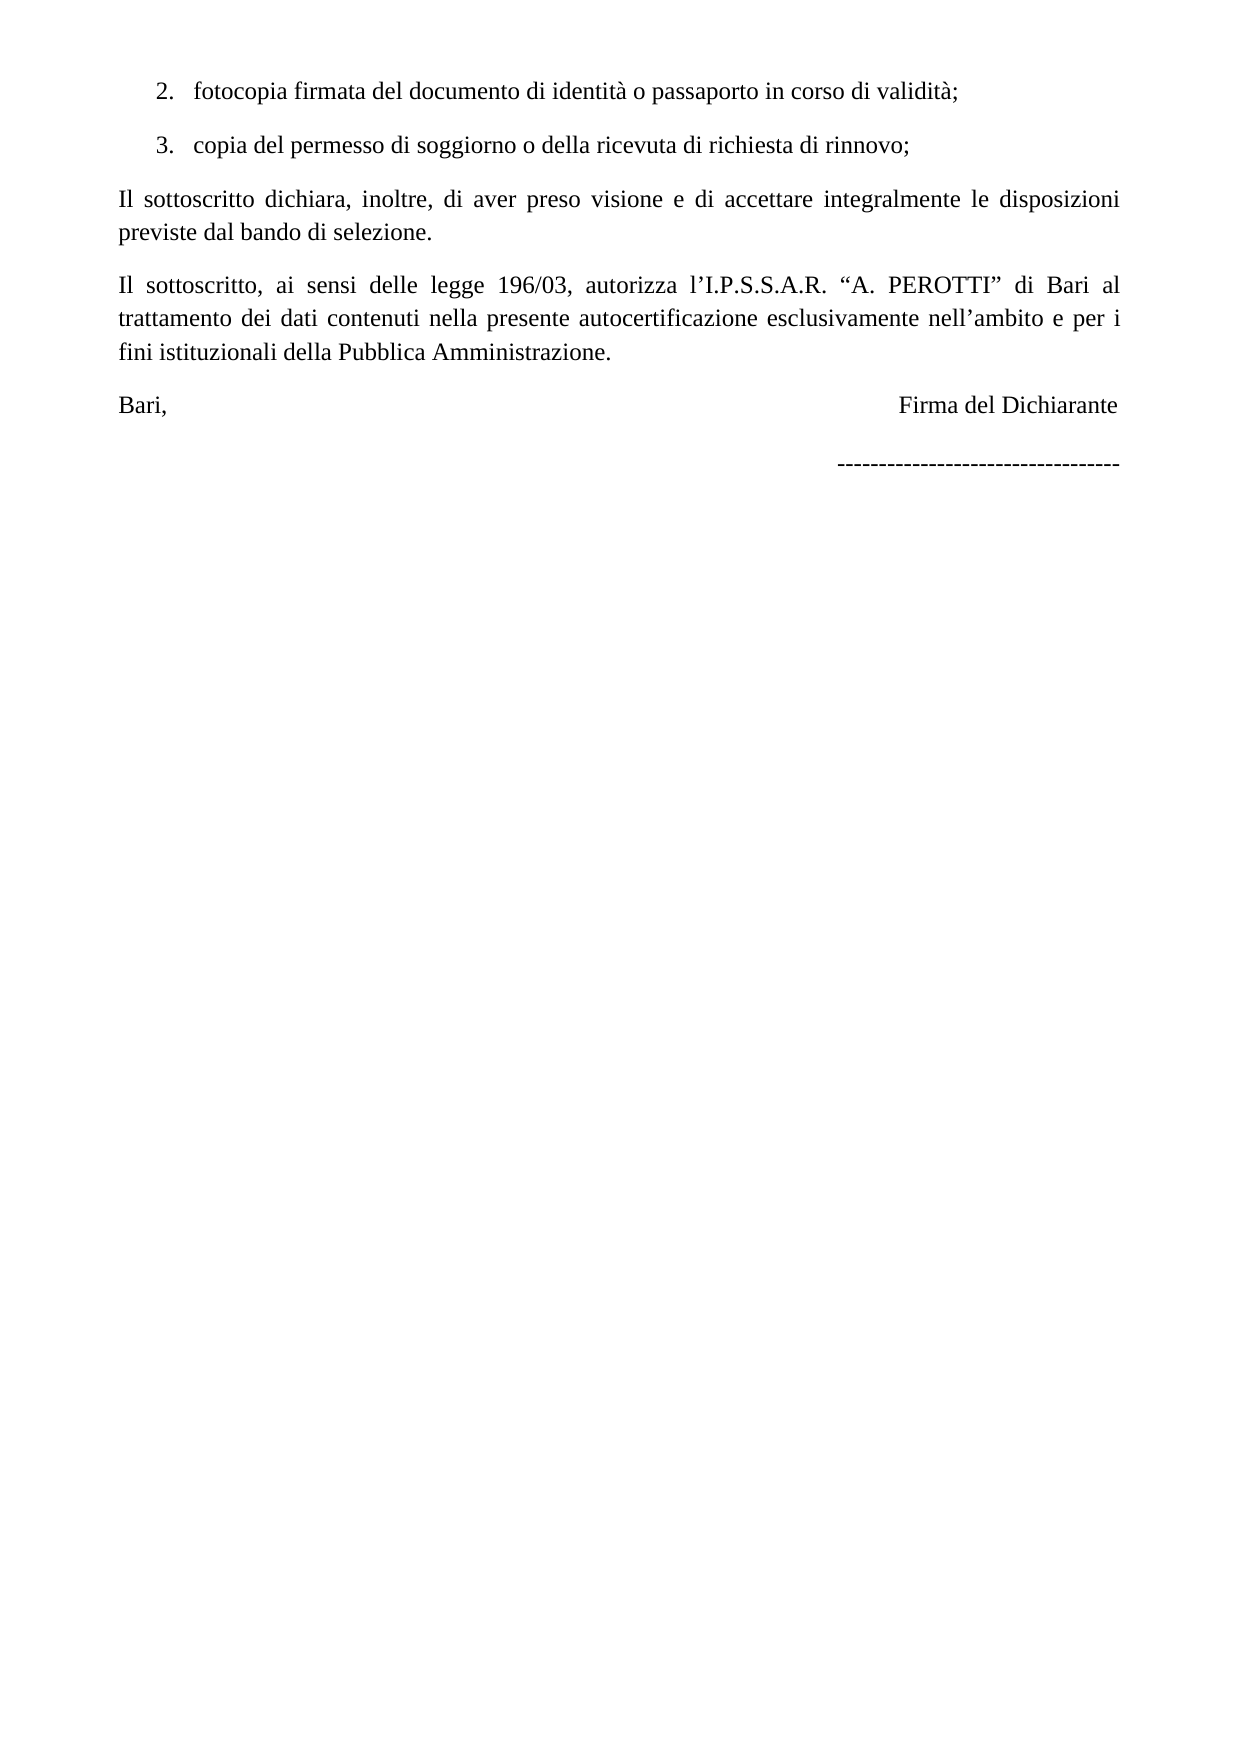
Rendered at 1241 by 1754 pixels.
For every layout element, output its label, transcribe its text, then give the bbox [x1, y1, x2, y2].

text ---------------------------------- [118, 448, 1122, 477]
list copia del permesso di soggiorno o della ricevuta di richiesta di rinnovo; [156, 130, 1122, 158]
text Il sottoscritto dichiara, inoltre, di aver preso visione e di accettare integralmente le disposizioni previste dal bando di selezione. [118, 184, 1122, 245]
text Bari, Firma del Dichiarante [118, 390, 1122, 419]
list fotocopia firmata del documento di identità o passaporto in corso di validità; [156, 76, 1122, 105]
text Il sottoscritto, ai sensi delle legge 196/03, autorizza l’I.P.S.S.A.R. “A. PEROTTI” di Bari al trattamento dei dati contenuti nella presente autocertificazione esclusivamente nell’ambito e per i fini istituzionali della Pubblica Amministrazione. [118, 271, 1122, 365]
